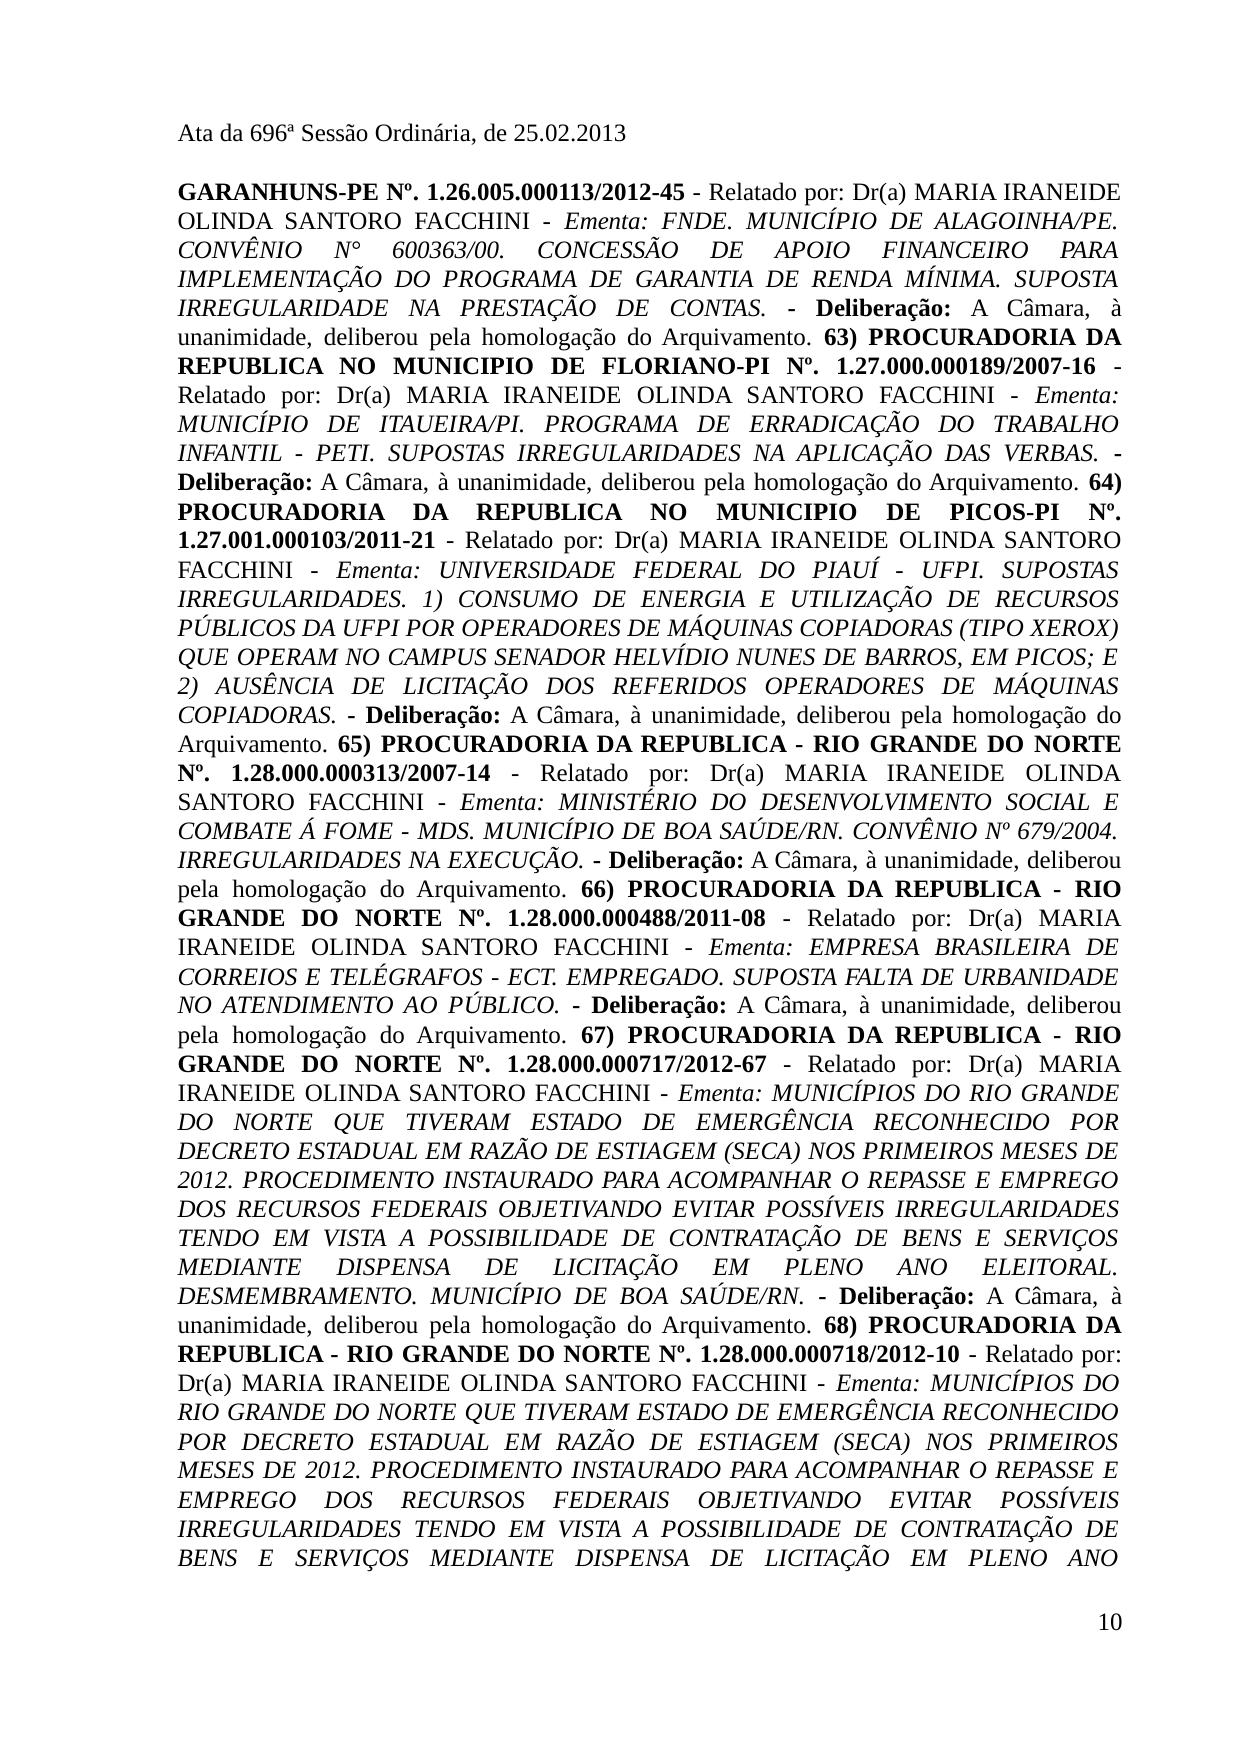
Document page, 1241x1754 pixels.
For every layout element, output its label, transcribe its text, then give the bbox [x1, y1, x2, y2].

text GARANHUNS-PE Nº. 1.26.005.000113/2012-45 - Relatado por: Dr(a) MARIA IRANEIDE OLINDA SANTORO FACCHINI - Ementa: FNDE. MUNICÍPIO DE ALAGOINHA/PE. CONVÊNIO N° 600363/00. CONCESSÃO DE APOIO FINANCEIRO PARA IMPLEMENTAÇÃO DO PROGRAMA DE GARANTIA DE RENDA MÍNIMA. SUPOSTA IRREGULARIDADE NA PRESTAÇÃO DE CONTAS. - Deliberação: A Câmara, à unanimidade, deliberou pela homologação do Arquivamento. 63) PROCURADORIA DA REPUBLICA NO MUNICIPIO DE FLORIANO-PI Nº. 1.27.000.000189/2007-16 - Relatado por: Dr(a) MARIA IRANEIDE OLINDA SANTORO FACCHINI - Ementa: MUNICÍPIO DE ITAUEIRA/PI. PROGRAMA DE ERRADICAÇÃO DO TRABALHO INFANTIL - PETI. SUPOSTAS IRREGULARIDADES NA APLICAÇÃO DAS VERBAS. - Deliberação: A Câmara, à unanimidade, deliberou pela homologação do Arquivamento. 64) PROCURADORIA DA REPUBLICA NO MUNICIPIO DE PICOS-PI Nº. 1.27.001.000103/2011-21 - Relatado por: Dr(a) MARIA IRANEIDE OLINDA SANTORO FACCHINI - Ementa: UNIVERSIDADE FEDERAL DO PIAUÍ - UFPI. SUPOSTAS IRREGULARIDADES. 1) CONSUMO DE ENERGIA E UTILIZAÇÃO DE RECURSOS PÚBLICOS DA UFPI POR OPERADORES DE MÁQUINAS COPIADORAS (TIPO XEROX) QUE OPERAM NO CAMPUS SENADOR HELVÍDIO NUNES DE BARROS, EM PICOS; E 2) AUSÊNCIA DE LICITAÇÃO DOS REFERIDOS OPERADORES DE MÁQUINAS COPIADORAS. - Deliberação: A Câmara, à unanimidade, deliberou pela homologação do Arquivamento. 65) PROCURADORIA DA REPUBLICA - RIO GRANDE DO NORTE Nº. 1.28.000.000313/2007-14 - Relatado por: Dr(a) MARIA IRANEIDE OLINDA SANTORO FACCHINI - Ementa: MINISTÉRIO DO DESENVOLVIMENTO SOCIAL E COMBATE Á FOME - MDS. MUNICÍPIO DE BOA SAÚDE/RN. CONVÊNIO Nº 679/2004. IRREGULARIDADES NA EXECUÇÃO. - Deliberação: A Câmara, à unanimidade, deliberou pela homologação do Arquivamento. 66) PROCURADORIA DA REPUBLICA - RIO GRANDE DO NORTE Nº. 1.28.000.000488/2011-08 - Relatado por: Dr(a) MARIA IRANEIDE OLINDA SANTORO FACCHINI - Ementa: EMPRESA BRASILEIRA DE CORREIOS E TELÉGRAFOS - ECT. EMPREGADO. SUPOSTA FALTA DE URBANIDADE NO ATENDIMENTO AO PÚBLICO. - Deliberação: A Câmara, à unanimidade, deliberou pela homologação do Arquivamento. 67) PROCURADORIA DA REPUBLICA - RIO GRANDE DO NORTE Nº. 1.28.000.000717/2012-67 - Relatado por: Dr(a) MARIA IRANEIDE OLINDA SANTORO FACCHINI - Ementa: MUNICÍPIOS DO RIO GRANDE DO NORTE QUE TIVERAM ESTADO DE EMERGÊNCIA RECONHECIDO POR DECRETO ESTADUAL EM RAZÃO DE ESTIAGEM (SECA) NOS PRIMEIROS MESES DE 2012. PROCEDIMENTO INSTAURADO PARA ACOMPANHAR O REPASSE E EMPREGO DOS RECURSOS FEDERAIS OBJETIVANDO EVITAR POSSÍVEIS IRREGULARIDADES TENDO EM VISTA A POSSIBILIDADE DE CONTRATAÇÃO DE BENS E SERVIÇOS MEDIANTE DISPENSA DE LICITAÇÃO EM PLENO ANO ELEITORAL. DESMEMBRAMENTO. MUNICÍPIO DE BOA SAÚDE/RN. - Deliberação: A Câmara, à unanimidade, deliberou pela homologação do Arquivamento. 68) PROCURADORIA DA REPUBLICA - RIO GRANDE DO NORTE Nº. 1.28.000.000718/2012-10 - Relatado por: Dr(a) MARIA IRANEIDE OLINDA SANTORO FACCHINI - Ementa: MUNICÍPIOS DO RIO GRANDE DO NORTE QUE TIVERAM ESTADO DE EMERGÊNCIA RECONHECIDO POR DECRETO ESTADUAL EM RAZÃO DE ESTIAGEM (SECA) NOS PRIMEIROS MESES DE 2012. PROCEDIMENTO INSTAURADO PARA ACOMPANHAR O REPASSE E EMPREGO DOS RECURSOS FEDERAIS OBJETIVANDO EVITAR POSSÍVEIS IRREGULARIDADES TENDO EM VISTA A POSSIBILIDADE DE CONTRATAÇÃO DE BENS E SERVIÇOS MEDIANTE DISPENSA DE LICITAÇÃO EM PLENO ANO [177, 177, 1122, 1572]
